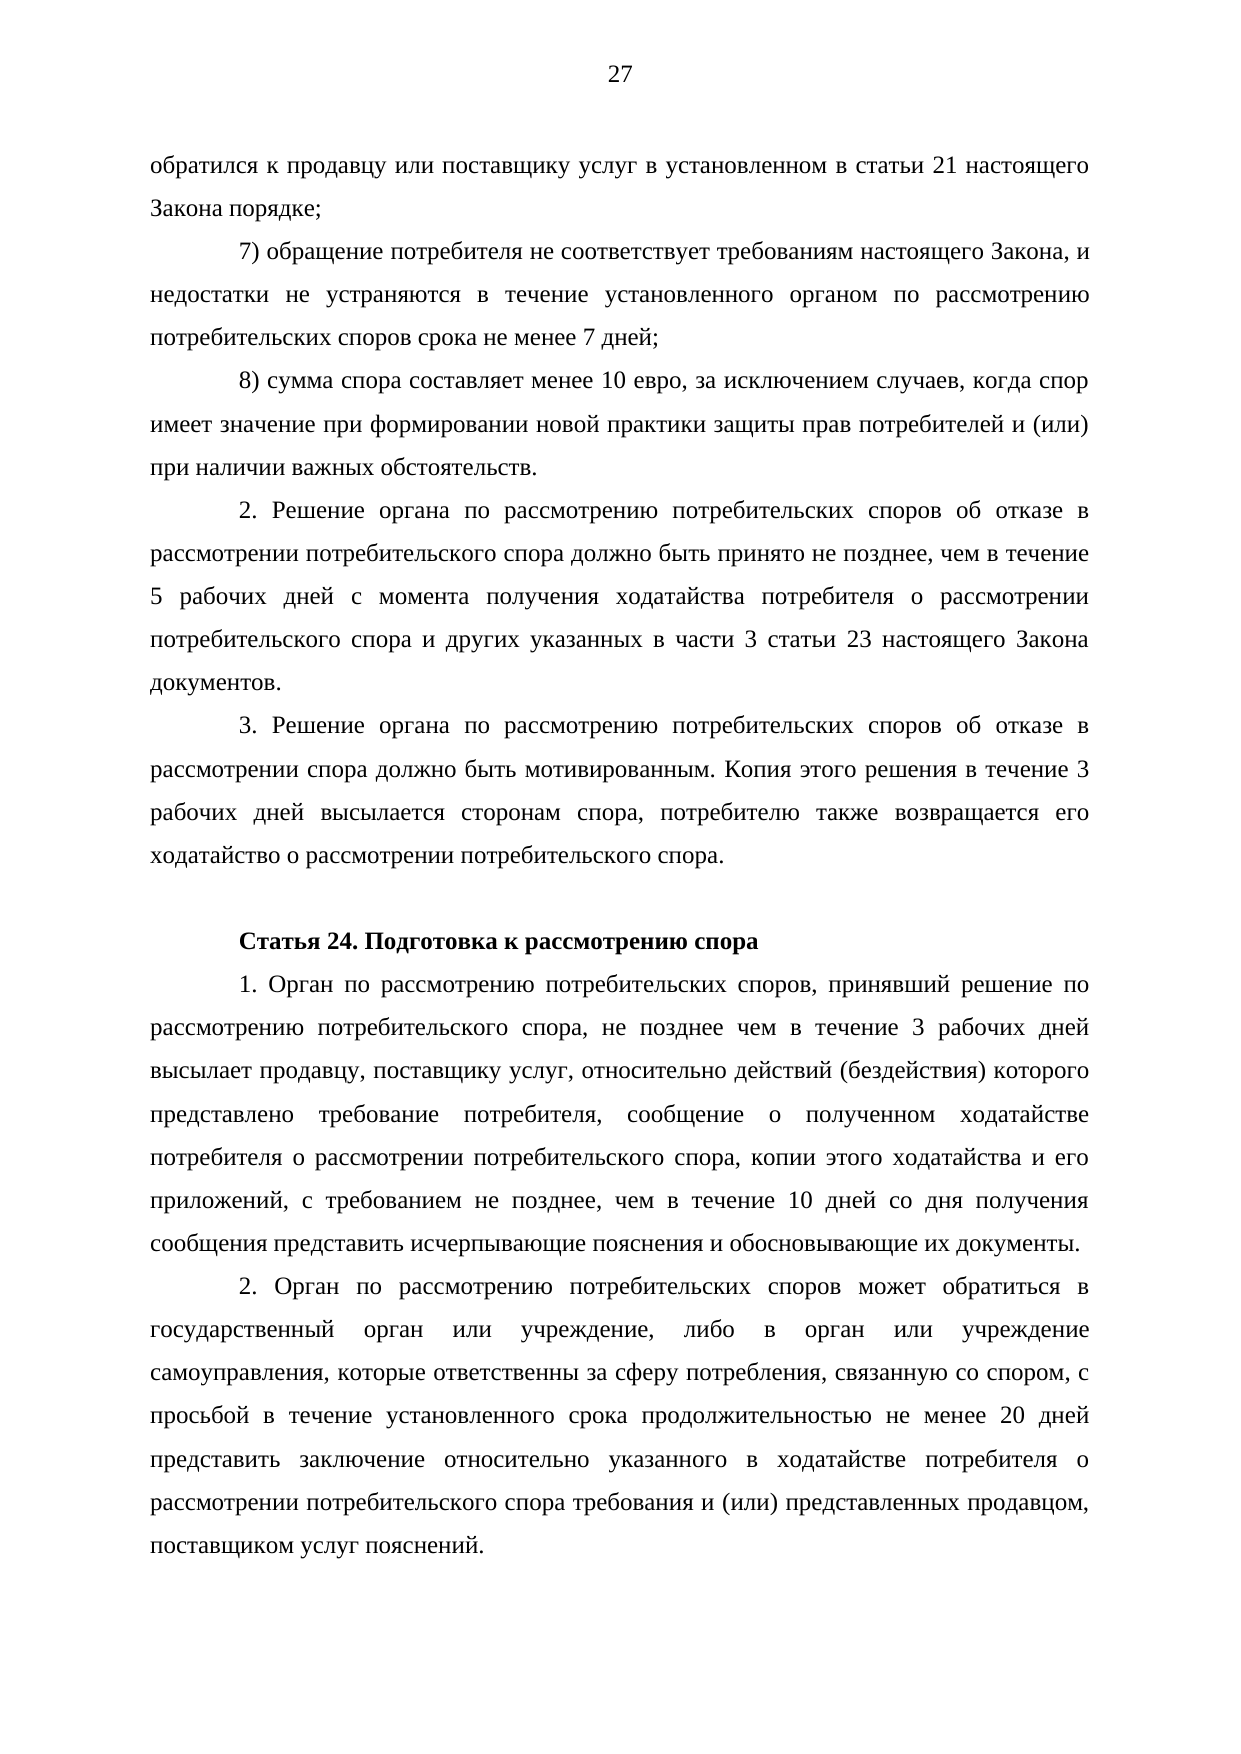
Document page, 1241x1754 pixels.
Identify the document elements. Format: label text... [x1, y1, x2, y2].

text 3. Решение органа по рассмотрению потребительских споров об отказе в рассмотрении спора должно быть мотивированным. Копия этого решения в течение 3 рабочих дней высылается сторонам спора, потребителю также возвращается его ходатайство о рассмотрении потребительского спора. [150, 711, 1090, 869]
text 2. Решение органа по рассмотрению потребительских споров об отказе в рассмотрении потребительского спора должно быть принято не позднее, чем в течение 5 рабочих дней с момента получения ходатайства потребителя о рассмотрении потребительского спора и других указанных в части 3 статьи 23 настоящего Закона документов. [150, 495, 1090, 696]
text 2. Орган по рассмотрению потребительских споров может обратиться в государственный орган или учреждение, либо в орган или учреждение самоуправления, которые ответственны за сферу потребления, связанную со спором, с просьбой в течение установленного срока продолжительностью не менее 20 дней представить заключение относительно указанного в ходатайстве потребителя о рассмотрении потребительского спора требования и (или) представленных продавцом, поставщиком услуг пояснений. [150, 1271, 1090, 1559]
text 1. Орган по рассмотрению потребительских споров, принявший решение по рассмотрению потребительского спора, не позднее чем в течение 3 рабочих дней высылает продавцу, поставщику услуг, относительно действий (бездействия) которого представлено требование потребителя, сообщение о полученном ходатайстве потребителя о рассмотрении потребительского спора, копии этого ходатайства и его приложений, с требованием не позднее, чем в течение 10 дней со дня получения сообщения представить исчерпывающие пояснения и обосновывающие их документы. [150, 969, 1090, 1257]
text 8) сумма спора составляет менее 10 евро, за исключением случаев, когда спор имеет значение при формировании новой практики защиты прав потребителей и (или) при наличии важных обстоятельств. [150, 366, 1090, 481]
text обратился к продавцу или поставщику услуг в установленном в статьи 21 настоящего Закона порядке; [150, 150, 1090, 222]
text Статья 24. Подготовка к рассмотрению спора [150, 926, 1090, 955]
text 7) обращение потребителя не соответствует требованиям настоящего Закона, и недостатки не устраняются в течение установленного органом по рассмотрению потребительских споров срока не менее 7 дней; [150, 236, 1090, 351]
